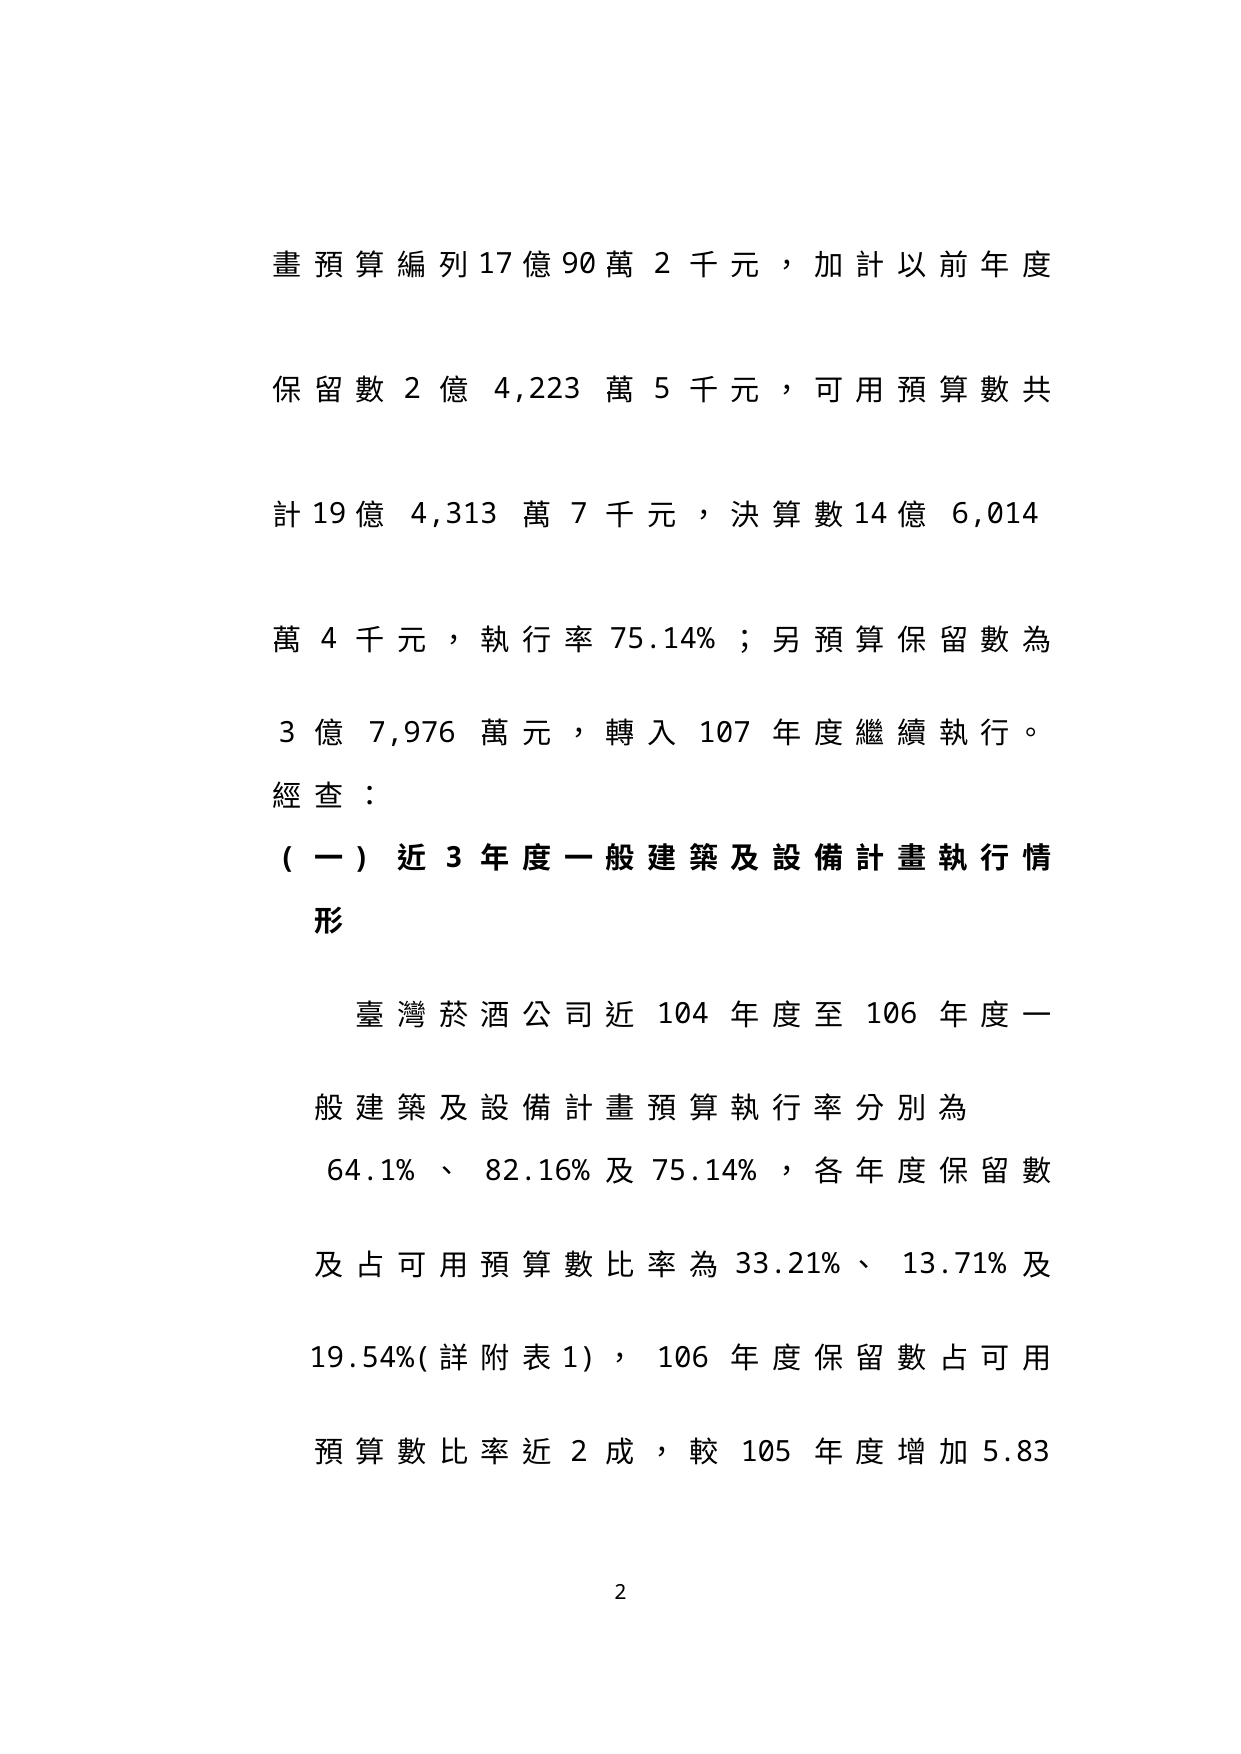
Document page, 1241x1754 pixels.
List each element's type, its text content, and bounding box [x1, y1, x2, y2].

text (一) 近3年度一般建築及設備計畫執行情形 [242, 814, 1058, 939]
text 臺灣菸酒公司近104年度至106年度一般建築及設備計畫預算執行率分別為64.1%、82.16%及75.14%，各年度保留數及占可用預算數比率為33.21%、13.71%及19.54%(詳附表1)，106年度保留數占可用預算數比率近2成，較105年度增加5.83 [271, 939, 1058, 1502]
text 畫預算編列17億90萬2千元，加計以前年度保留數2億4,223萬5千元，可用預算數共計19億4,313萬7千元，決算數14億6,014萬4千元，執行率75.14%；另預算保留數為3億7,976萬元，轉入107年度繼續執行。經查： [242, 189, 1058, 814]
